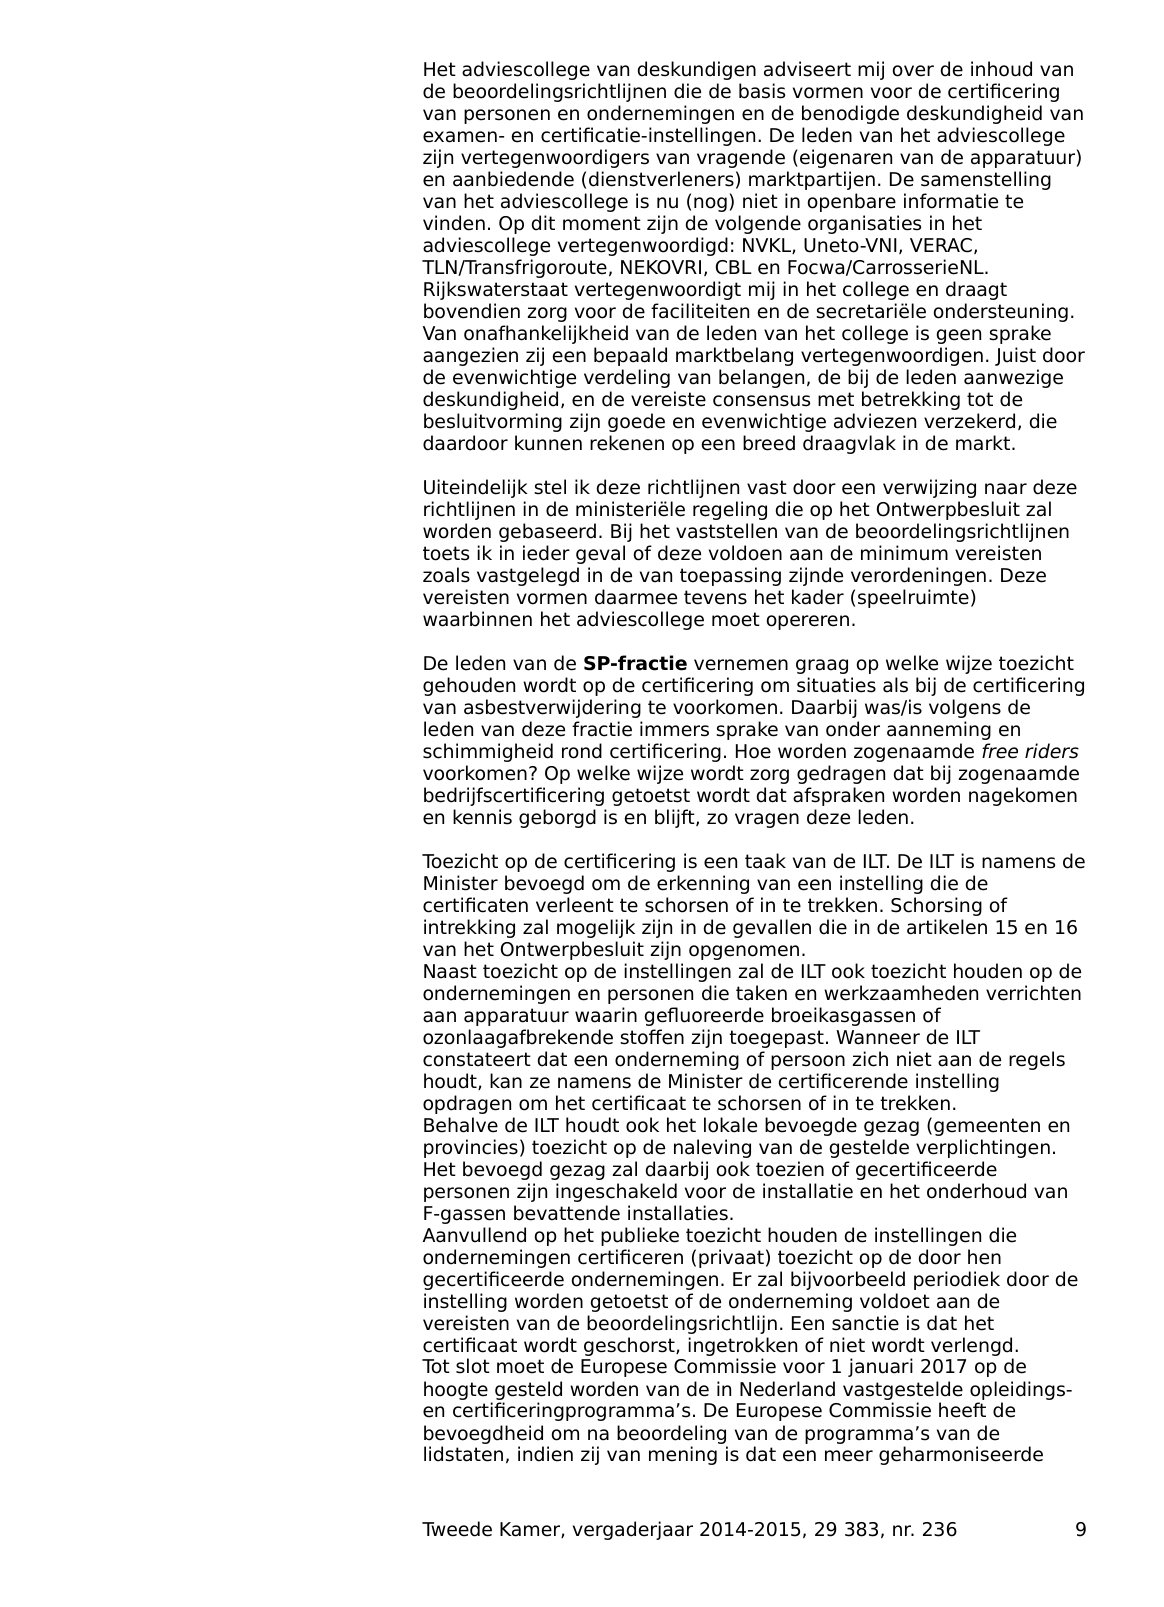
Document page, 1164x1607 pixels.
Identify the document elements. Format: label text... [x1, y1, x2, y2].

text Naast toezicht op de instellingen zal de ILT ook toezicht houden op de ondernemingen en personen die taken en werkzaamheden verrichten aan apparatuur waarin gefluoreerde broeikasgassen of ozonlaagafbrekende stoffen zijn toegepast. Wanneer de ILT constateert dat een onderneming of persoon zich niet aan de regels houdt, kan ze namens de Minister de certificerende instelling opdragen om het certificaat te schorsen of in te trekken. [422, 961, 1087, 1115]
text Aanvullend op het publieke toezicht houden de instellingen die ondernemingen certificeren (privaat) toezicht op de door hen gecertificeerde ondernemingen. Er zal bijvoorbeeld periodiek door de instelling worden getoetst of de onderneming voldoet aan de vereisten van de beoordelingsrichtlijn. Een sanctie is dat het certificaat wordt geschorst, ingetrokken of niet wordt verlengd. [422, 1224, 1087, 1356]
text Behalve de ILT houdt ook het lokale bevoegde gezag (gemeenten en provincies) toezicht op de naleving van de gestelde verplichtingen. Het bevoegd gezag zal daarbij ook toezien of gecertificeerde personen zijn ingeschakeld voor de installatie en het onderhoud van F-gassen bevattende installaties. [422, 1115, 1087, 1224]
text Van onafhankelijkheid van de leden van het college is geen sprake aangezien zij een bepaald marktbelang vertegenwoordigen. Juist door de evenwichtige verdeling van belangen, de bij de leden aanwezige deskundigheid, en de vereiste consensus met betrekking tot de besluitvorming zijn goede en evenwichtige adviezen verzekerd, die daardoor kunnen rekenen op een breed draagvlak in de markt. [422, 323, 1087, 455]
text Tot slot moet de Europese Commissie voor 1 januari 2017 op de hoogte gesteld worden van de in Nederland vastgestelde opleidings- en certificeringprogramma’s. De Europese Commissie heeft de bevoegdheid om na beoordeling van de programma’s van de lidstaten, indien zij van mening is dat een meer geharmoniseerde [422, 1356, 1087, 1466]
text Uiteindelijk stel ik deze richtlijnen vast door een verwijzing naar deze richtlijnen in de ministeriële regeling die op het Ontwerpbesluit zal worden gebaseerd. Bij het vaststellen van de beoordelingsrichtlijnen toets ik in ieder geval of deze voldoen aan de minimum vereisten zoals vastgelegd in de van toepassing zijnde verordeningen. Deze vereisten vormen daarmee tevens het kader (speelruimte) waarbinnen het adviescollege moet opereren. [422, 477, 1087, 631]
text Het adviescollege van deskundigen adviseert mij over de inhoud van de beoordelingsrichtlijnen die de basis vormen voor de certificering van personen en ondernemingen en de benodigde deskundigheid van examen- en certificatie-instellingen. De leden van het adviescollege zijn vertegenwoordigers van vragende (eigenaren van de apparatuur) en aanbiedende (dienstverleners) marktpartijen. De samenstelling van het adviescollege is nu (nog) niet in openbare informatie te vinden. Op dit moment zijn de volgende organisaties in het adviescollege vertegenwoordigd: NVKL, Uneto-VNI, VERAC, TLN/Transfrigoroute, NEKOVRI, CBL en Focwa/CarrosserieNL. Rijkswaterstaat vertegenwoordigt mij in het college en draagt bovendien zorg voor de faciliteiten en de secretariële ondersteuning. [422, 59, 1087, 323]
text De leden van de SP-fractie vernemen graag op welke wijze toezicht gehouden wordt op de certificering om situaties als bij de certificering van asbestverwijdering te voorkomen. Daarbij was/is volgens de leden van deze fractie immers sprake van onder aanneming en schimmigheid rond certificering. Hoe worden zogenaamde free riders voorkomen? Op welke wijze wordt zorg gedragen dat bij zogenaamde bedrijfscertificering getoetst wordt dat afspraken worden nagekomen en kennis geborgd is en blijft, zo vragen deze leden. [422, 653, 1087, 829]
text Toezicht op de certificering is een taak van de ILT. De ILT is namens de Minister bevoegd om de erkenning van een instelling die de certificaten verleent te schorsen of in te trekken. Schorsing of intrekking zal mogelijk zijn in de gevallen die in de artikelen 15 en 16 van het Ontwerpbesluit zijn opgenomen. [422, 851, 1087, 961]
